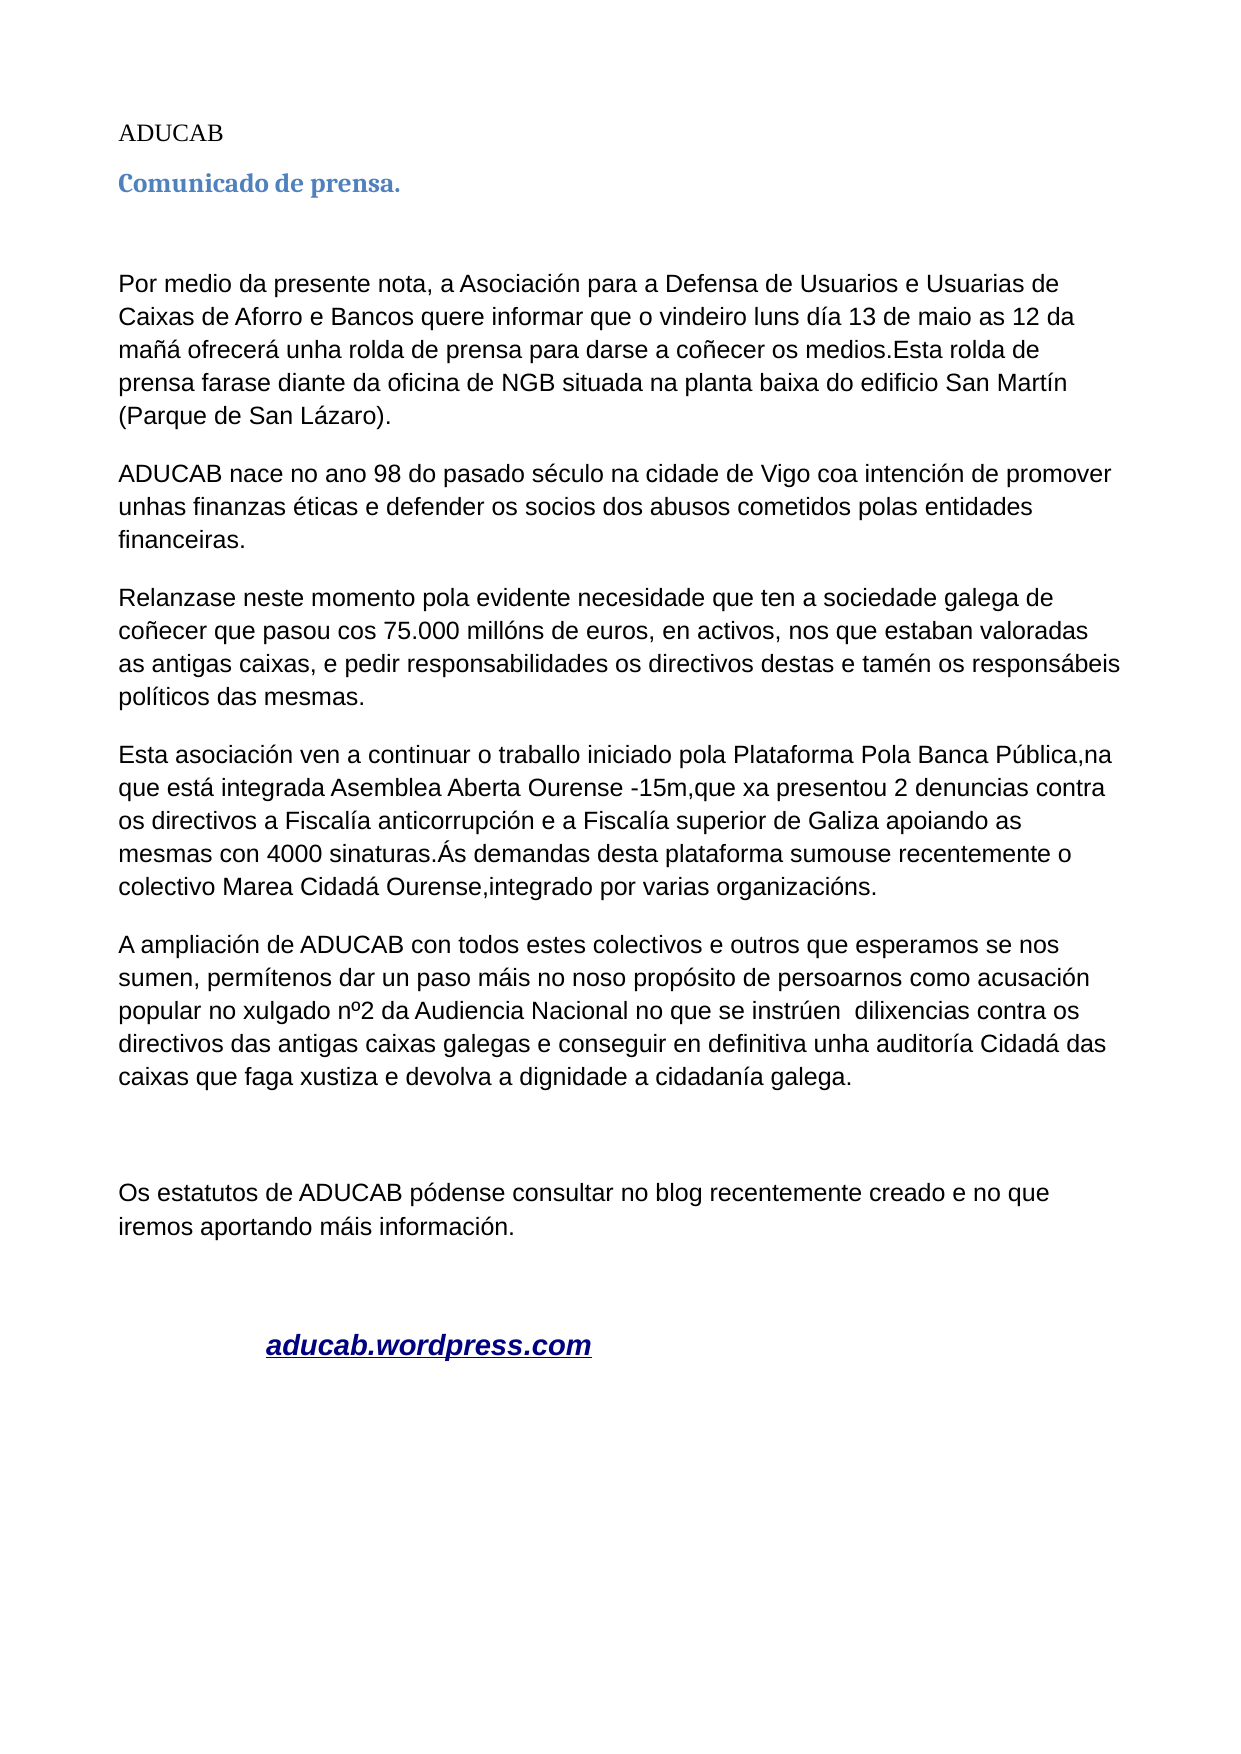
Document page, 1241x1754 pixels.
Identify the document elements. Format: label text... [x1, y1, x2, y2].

text A ampliación de ADUCAB con todos estes colectivos e outros que esperamos se nos sumen, permítenos dar un paso máis no noso propósito de persoarnos como acusación popular no xulgado nº2 da Audiencia Nacional no que se instrúen dilixencias contra os directivos das antigas caixas galegas e conseguir en definitiva unha auditoría Cidadá das caixas que faga xustiza e devolva a dignidade a cidadanía galega. [118, 930, 1122, 1091]
text ADUCAB [118, 118, 1122, 147]
text ADUCAB nace no ano 98 do pasado século na cidade de Vigo coa intención de promover unhas finanzas éticas e defender os socios dos abusos cometidos polas entidades financeiras. [118, 459, 1122, 554]
text aducab.wordpress.com [192, 1327, 1122, 1361]
text Por medio da presente nota, a Asociación para a Defensa de Usuarios e Usuarias de Caixas de Aforro e Bancos quere informar que o vindeiro luns día 13 de maio as 12 da mañá ofrecerá unha rolda de prensa para darse a coñecer os medios.Esta rolda de prensa farase diante da oficina de NGB situada na planta baixa do edificio San Martín (Parque de San Lázaro). [118, 269, 1122, 430]
text Relanzase neste momento pola evidente necesidade que ten a sociedade galega de coñecer que pasou cos 75.000 millóns de euros, en activos, nos que estaban valoradas as antigas caixas, e pedir responsabilidades os directivos destas e tamén os responsábeis políticos das mesmas. [118, 583, 1122, 711]
text Esta asociación ven a continuar o traballo iniciado pola Plataforma Pola Banca Pública,na que está integrada Asemblea Aberta Ourense -15m,que xa presentou 2 denuncias contra os directivos a Fiscalía anticorrupción e a Fiscalía superior de Galiza apoiando as mesmas con 4000 sinaturas.Ás demandas desta plataforma sumouse recentemente o colectivo Marea Cidadá Ourense,integrado por varias organizacións. [118, 740, 1122, 901]
text Os estatutos de ADUCAB pódense consultar no blog recentemente creado e no que iremos aportando máis información. [118, 1178, 1122, 1240]
subtitle Comunicado de prensa. [118, 168, 1122, 199]
